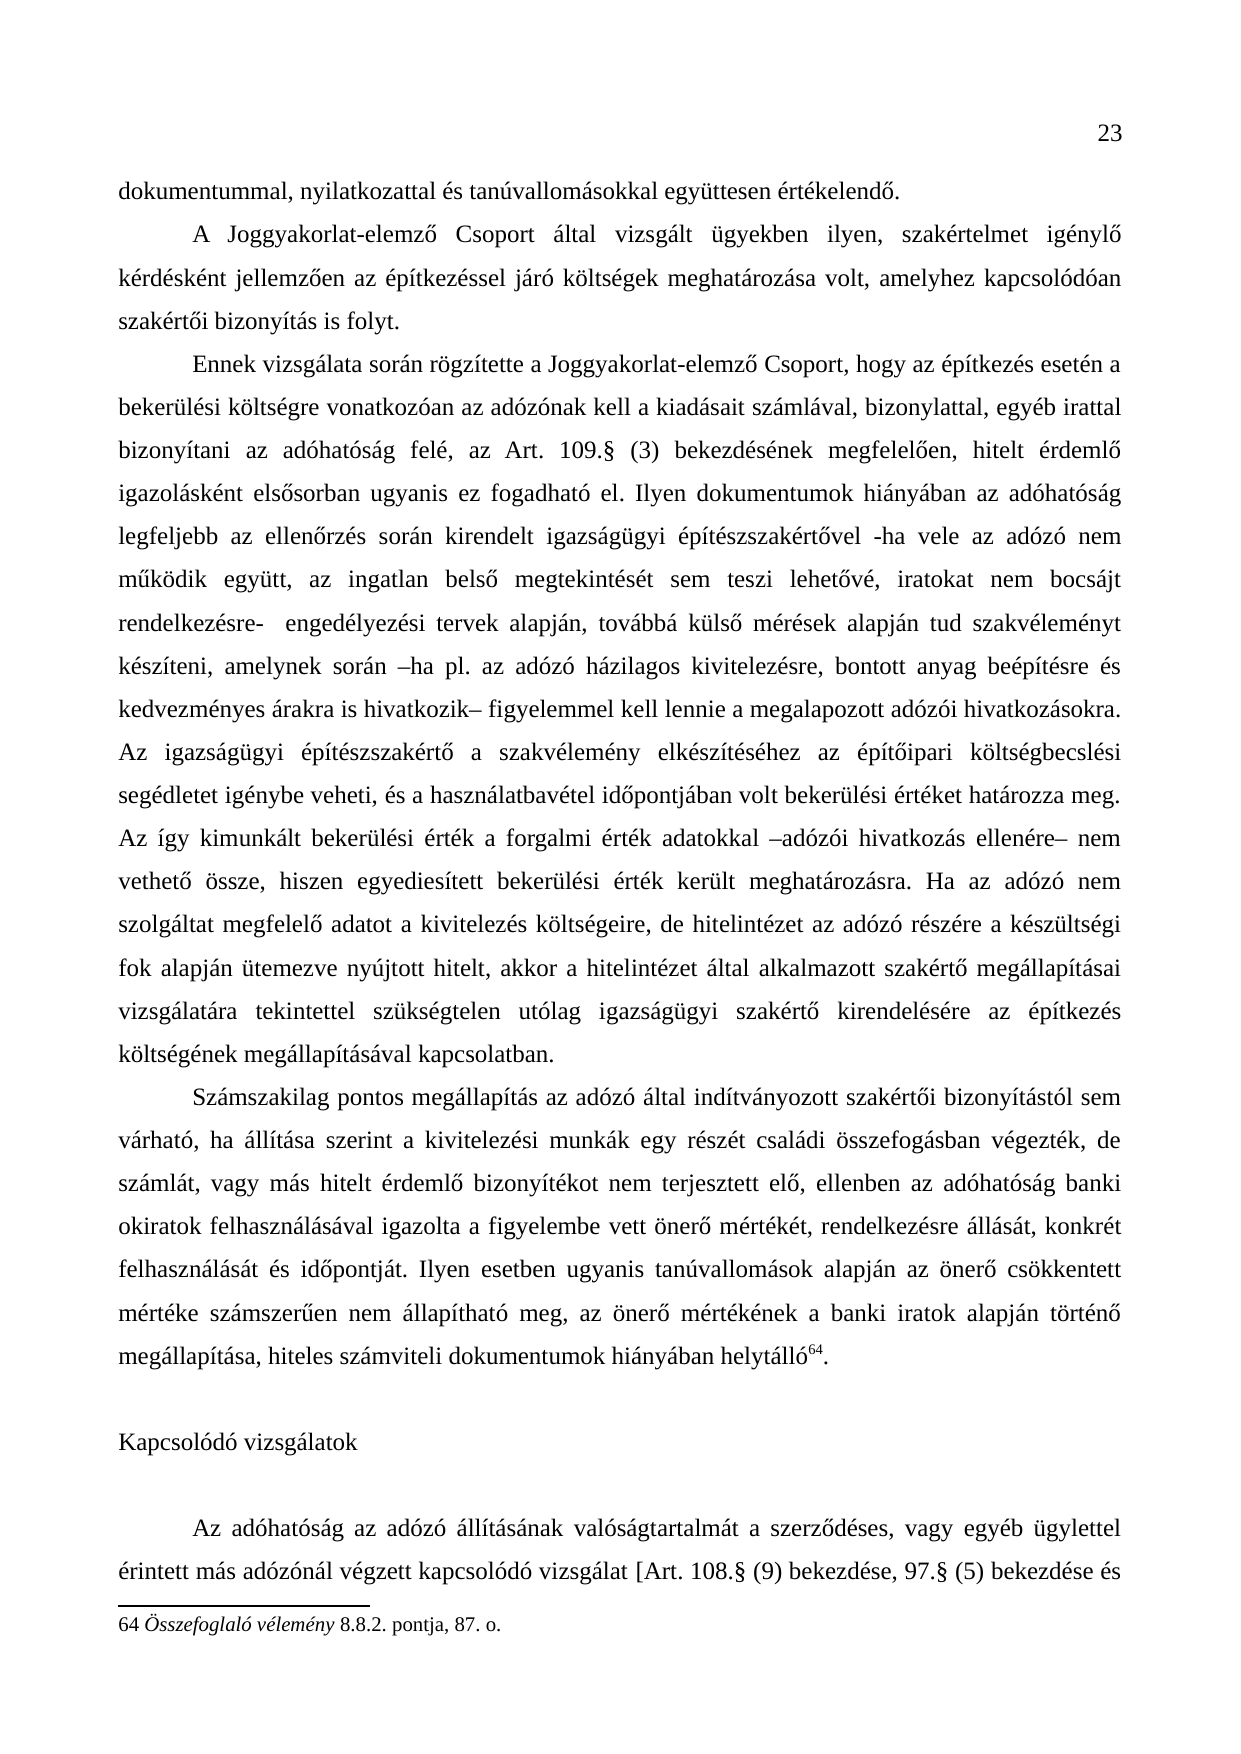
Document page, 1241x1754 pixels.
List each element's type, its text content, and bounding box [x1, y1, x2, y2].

text Ennek vizsgálata során rögzítette a Joggyakorlat-elemző Csoport, hogy az építkezés esetén a bekerülési költségre vonatkozóan az adózónak kell a kiadásait számlával, bizonylattal, egyéb irattal bizonyítani az adóhatóság felé, az Art. 109.§ (3) bekezdésének megfelelően, hitelt érdemlő igazolásként elsősorban ugyanis ez fogadható el. Ilyen dokumentumok hiányában az adóhatóság legfeljebb az ellenőrzés során kirendelt igazságügyi építészszakértővel -ha vele az adózó nem működik együtt, az ingatlan belső megtekintését sem teszi lehetővé, iratokat nem bocsájt rendelkezésre- engedélyezési tervek alapján, továbbá külső mérések alapján tud szakvéleményt készíteni, amelynek során –ha pl. az adózó házilagos kivitelezésre, bontott anyag beépítésre és kedvezményes árakra is hivatkozik– figyelemmel kell lennie a megalapozott adózói hivatkozásokra. Az igazságügyi építészszakértő a szakvélemény elkészítéséhez az építőipari költségbecslési segédletet igénybe veheti, és a használatbavétel időpontjában volt bekerülési értéket határozza meg. Az így kimunkált bekerülési érték a forgalmi érték adatokkal –adózói hivatkozás ellenére– nem vethető össze, hiszen egyediesített bekerülési érték került meghatározásra. Ha az adózó nem szolgáltat megfelelő adatot a kivitelezés költségeire, de hitelintézet az adózó részére a készültségi fok alapján ütemezve nyújtott hitelt, akkor a hitelintézet által alkalmazott szakértő megállapításai vizsgálatára tekintettel szükségtelen utólag igazságügyi szakértő kirendelésére az építkezés költségének megállapításával kapcsolatban. [118, 349, 1122, 1068]
text dokumentummal, nyilatkozattal és tanúvallomásokkal együttesen értékelendő. [118, 176, 1122, 205]
text Összefoglaló vélemény 8.8.2. pontja, 87. o. [118, 1612, 1122, 1636]
text A Joggyakorlat-elemző Csoport által vizsgált ügyekben ilyen, szakértelmet igénylő kérdésként jellemzően az építkezéssel járó költségek meghatározása volt, amelyhez kapcsolódóan szakértői bizonyítás is folyt. [118, 219, 1122, 334]
text Számszakilag pontos megállapítás az adózó által indítványozott szakértői bizonyítástól sem várható, ha állítása szerint a kivitelezési munkák egy részét családi összefogásban végezték, de számlát, vagy más hitelt érdemlő bizonyítékot nem terjesztett elő, ellenben az adóhatóság banki okiratok felhasználásával igazolta a figyelembe vett önerő mértékét, rendelkezésre állását, konkrét felhasználását és időpontját. Ilyen esetben ugyanis tanúvallomások alapján az önerő csökkentett mértéke számszerűen nem állapítható meg, az önerő mértékének a banki iratok alapján történő megállapítása, hiteles számviteli dokumentumok hiányában helytálló. [118, 1082, 1122, 1369]
text Kapcsolódó vizsgálatok [118, 1427, 1122, 1456]
text Az adóhatóság az adózó állításának valóságtartalmát a szerződéses, vagy egyéb ügylettel érintett más adózónál végzett kapcsolódó vizsgálat [Art. 108.§ (9) bekezdése, 97.§ (5) bekezdése és [118, 1513, 1122, 1585]
